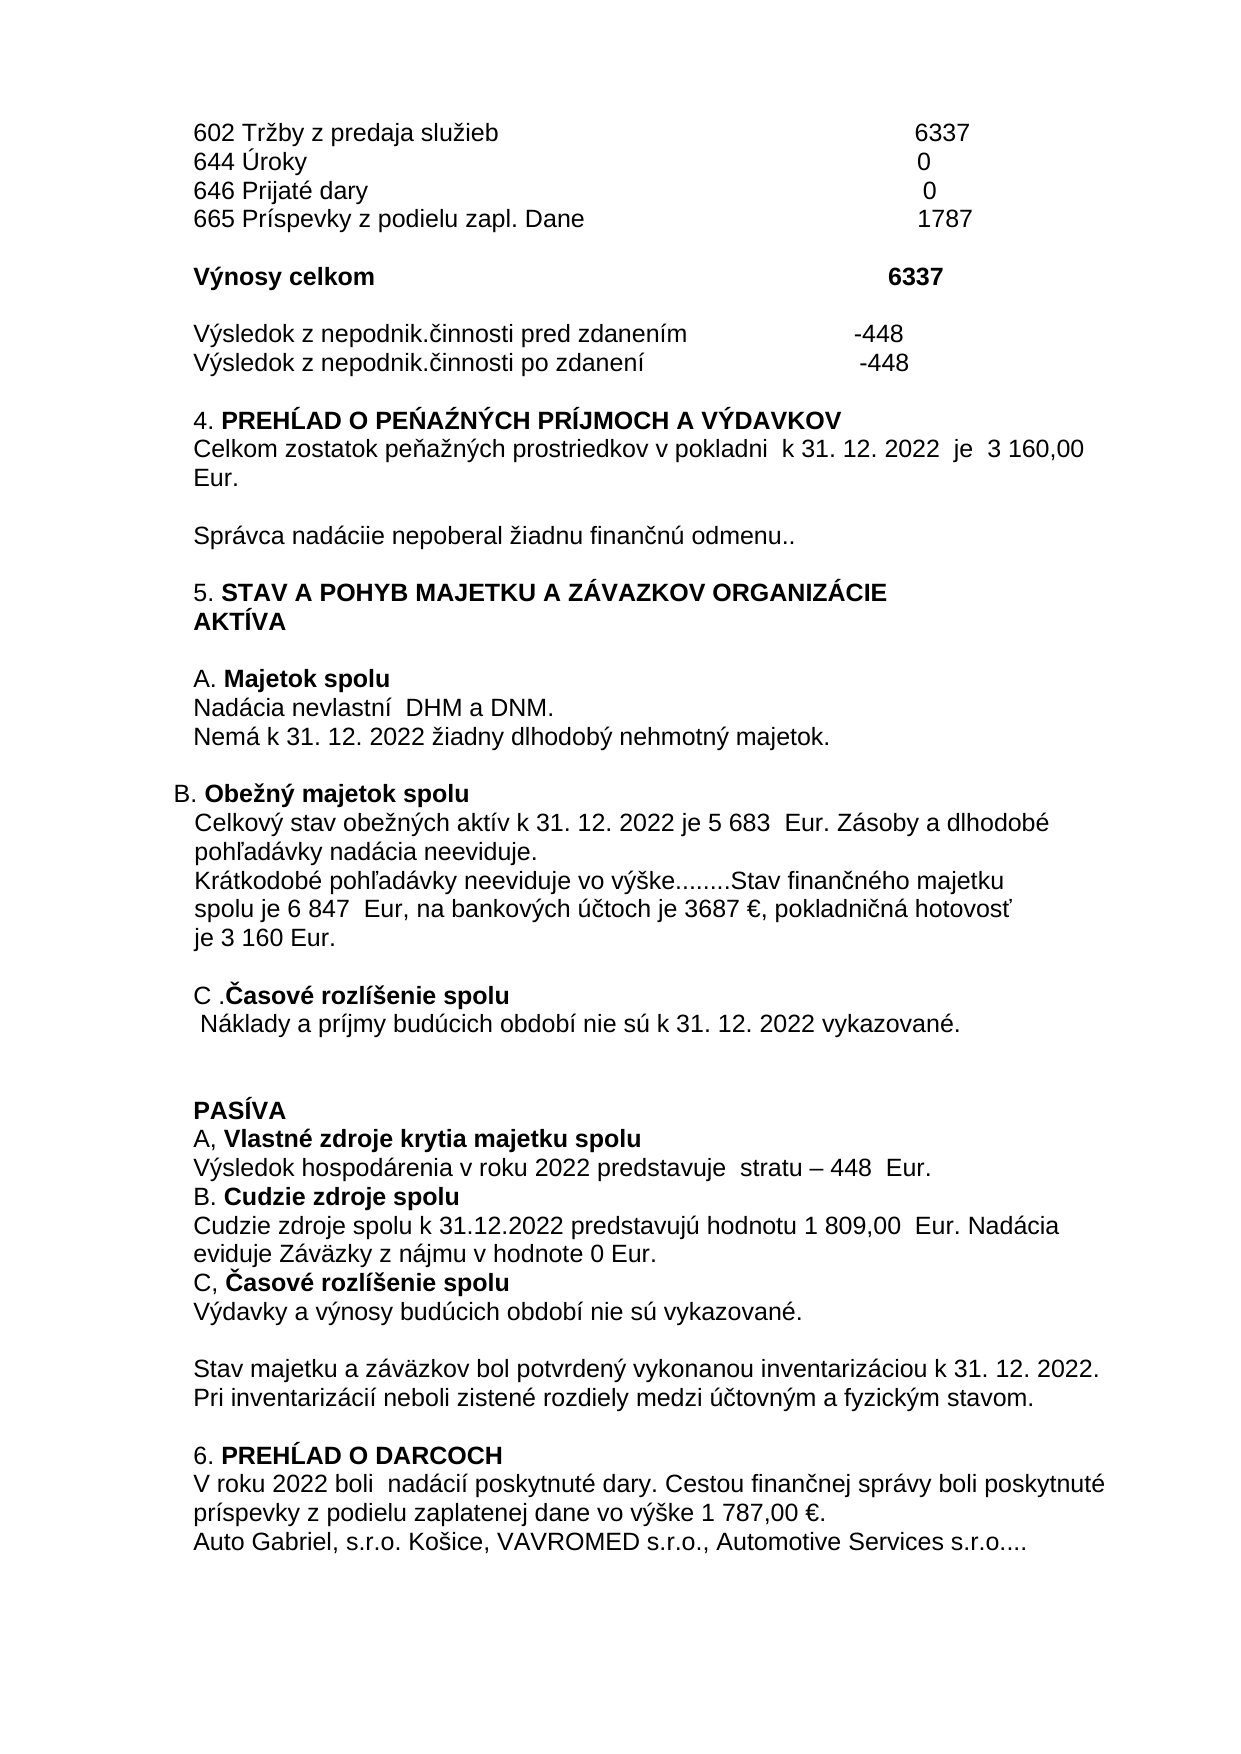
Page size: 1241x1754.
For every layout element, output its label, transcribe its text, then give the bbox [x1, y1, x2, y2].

list Náklady a príjmy budúcich období nie sú k 31. 12. 2022 vykazované. [156, 1009, 1122, 1038]
list Správca nadáciie nepoberal žiadnu finančnú odmenu.. [156, 521, 1122, 549]
list Výdavky a výnosy budúcich období nie sú vykazované. [156, 1297, 1122, 1326]
list Stav majetku a záväzkov bol potvrdený vykonanou inventarizáciou k 31. 12. 2022. [156, 1354, 1122, 1383]
list Auto Gabriel, s.r.o. Košice, VAVROMED s.r.o., Automotive Services s.r.o.... [156, 1527, 1122, 1556]
list AKTÍVA [156, 607, 1122, 636]
list Pri inventarizácií neboli zistené rozdiely medzi účtovným a fyzickým stavom. [156, 1383, 1122, 1412]
list Výnosy celkom 6337 [156, 262, 1122, 291]
list B. Cudzie zdroje spolu [156, 1182, 1122, 1211]
text B. Obežný majetok spolu [118, 779, 1122, 808]
list Výsledok z nepodnik.činnosti po zdanení -448 [156, 348, 1122, 377]
list 602 Tržby z predaja služieb 6337 [156, 118, 1122, 147]
list 4. PREHĹAD O PEŃAŹNÝCH PRÍJMOCH A VÝDAVKOV [156, 406, 1122, 434]
text Krátkodobé pohľadávky neeviduje vo výške........Stav finančného majetku [118, 866, 1122, 894]
list Nadácia nevlastní DHM a DNM. [156, 693, 1122, 722]
list 646 Prijaté dary 0 [156, 176, 1122, 204]
list V roku 2022 boli nadácií poskytnuté dary. Cestou finančnej správy boli poskytnuté príspevky z podielu zaplatenej dane vo výške 1 787,00 €. [156, 1469, 1122, 1527]
text je 3 160 Eur. [118, 923, 1122, 952]
list C, Časové rozlíšenie spolu [156, 1268, 1122, 1297]
list 5. STAV A POHYB MAJETKU A ZÁVAZKOV ORGANIZÁCIE [156, 578, 1122, 607]
text Celkový stav obežných aktív k 31. 12. 2022 je 5 683 Eur. Zásoby a dlhodobé [118, 808, 1122, 837]
text spolu je 6 847 Eur, na bankových účtoch je 3687 €, pokladničná hotovosť [118, 894, 1122, 923]
list 665 Príspevky z podielu zapl. Dane 1787 [156, 204, 1122, 233]
list eviduje Záväzky z nájmu v hodnote 0 Eur. [156, 1239, 1122, 1268]
list Cudzie zdroje spolu k 31.12.2022 predstavujú hodnotu 1 809,00 Eur. Nadácia [156, 1211, 1122, 1239]
list Výsledok z nepodnik.činnosti pred zdanením -448 [156, 319, 1122, 348]
list Nemá k 31. 12. 2022 žiadny dlhodobý nehmotný majetok. [156, 722, 1122, 751]
list Výsledok hospodárenia v roku 2022 predstavuje stratu – 448 Eur. [156, 1153, 1122, 1182]
list 644 Úroky 0 [156, 147, 1122, 176]
list PASÍVA [156, 1096, 1122, 1124]
text pohľadávky nadácia neeviduje. [118, 837, 1122, 866]
list A, Vlastné zdroje krytia majetku spolu [156, 1124, 1122, 1153]
list 6. PREHĹAD O DARCOCH [156, 1441, 1122, 1469]
list A. Majetok spolu [156, 664, 1122, 693]
list Celkom zostatok peňažných prostriedkov v pokladni k 31. 12. 2022 je 3 160,00 Eur. [156, 434, 1122, 492]
list C .Časové rozlíšenie spolu [156, 981, 1122, 1009]
